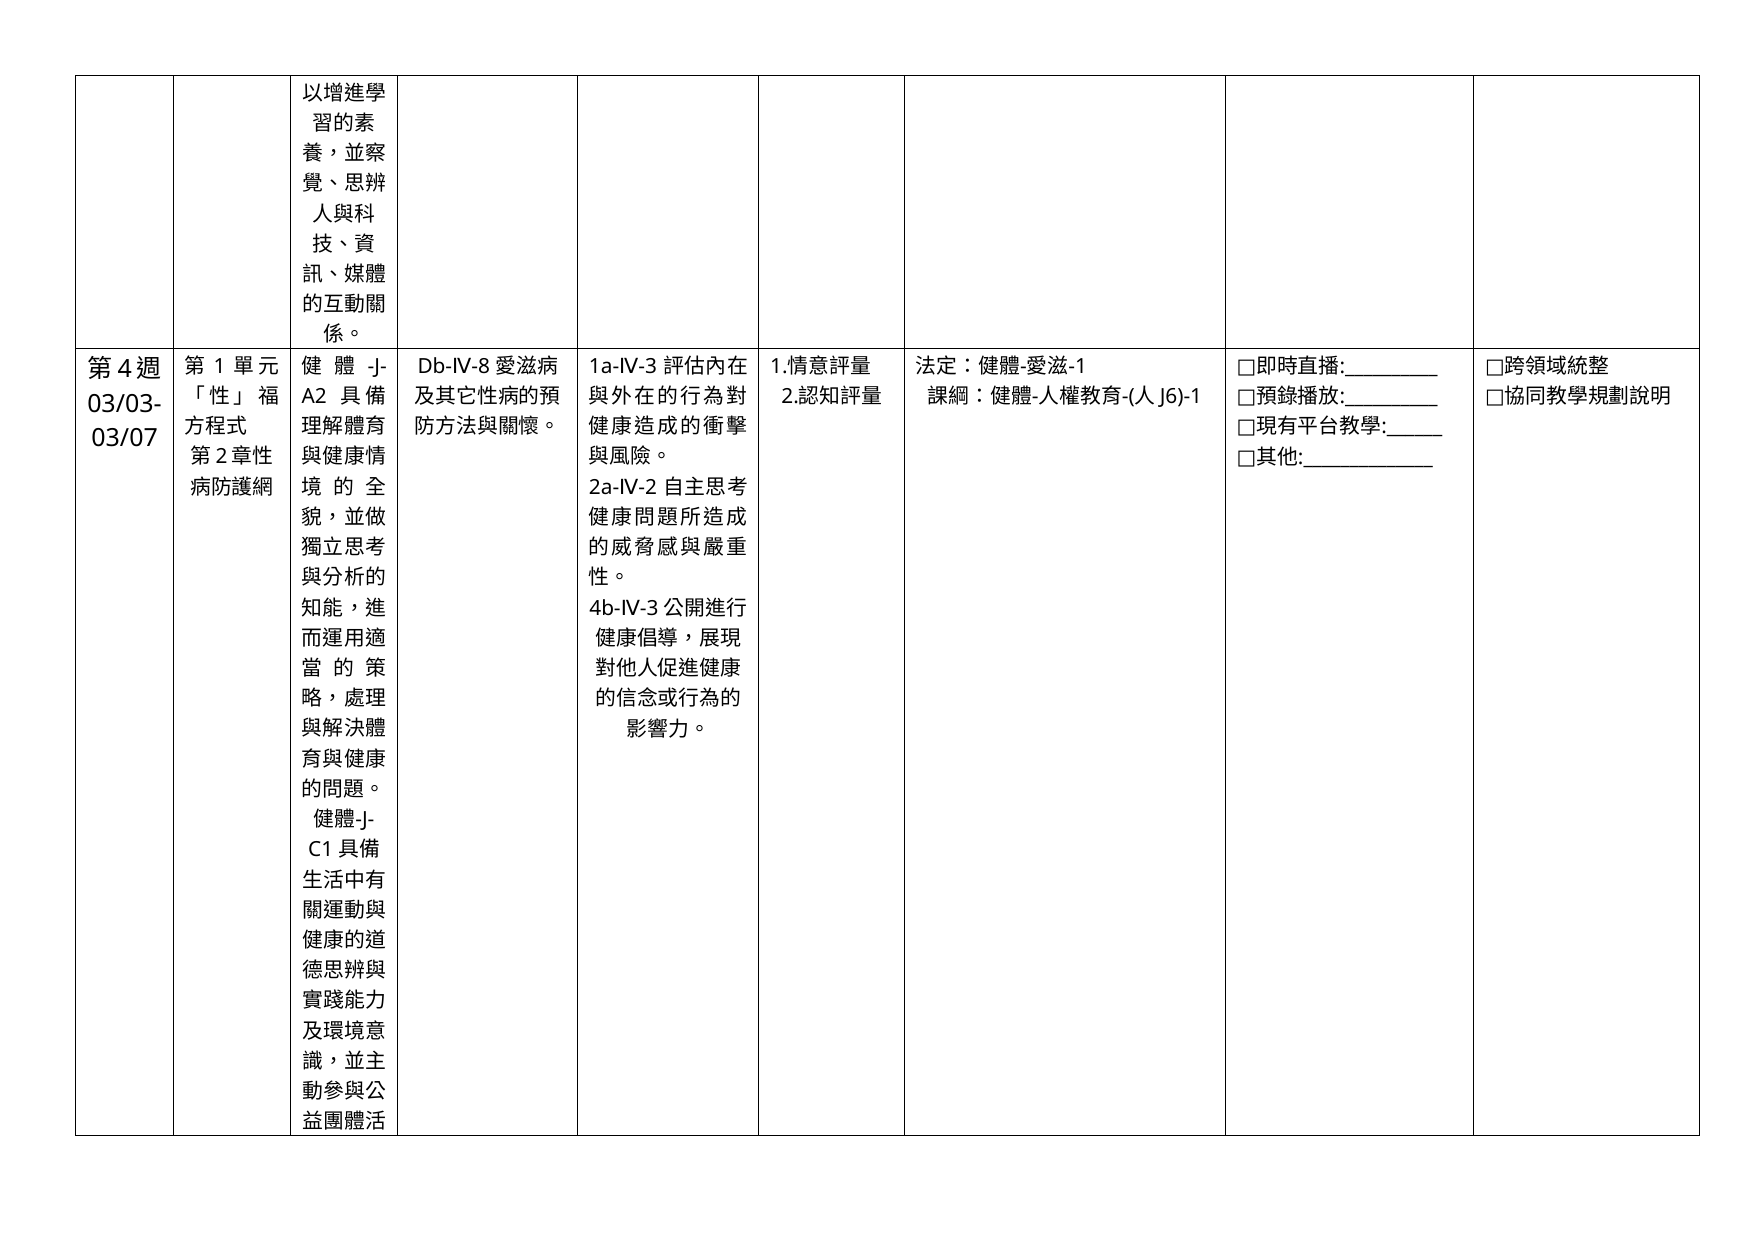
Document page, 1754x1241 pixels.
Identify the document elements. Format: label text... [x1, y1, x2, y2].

table_cell [174, 76, 290, 348]
table_cell [759, 76, 904, 348]
table_cell 第4週 03/03-03/07 [76, 349, 173, 1135]
table_cell [578, 76, 758, 348]
table_cell [1474, 76, 1699, 348]
table_cell 法定：健體-愛滋-1 課綱：健體-人權教育-(人J6)-1 [905, 349, 1225, 1135]
table_cell □跨領域統整 □協同教學規劃說明 [1474, 349, 1699, 1135]
table_cell [398, 76, 577, 348]
table_cell [905, 76, 1225, 348]
table_cell [1226, 76, 1473, 348]
table_cell 1.情意評量 2.認知評量 [759, 349, 904, 1135]
table_cell 1a-Ⅳ-3 評估內在與外在的行為對健康造成的衝擊與風險。 2a-Ⅳ-2 自主思考健康問題所造成的威脅感與嚴重性。 4b-Ⅳ-3 公開進行健康倡導，展現對他人促進健康的信念或行為的影響力。 [578, 349, 758, 1135]
table_cell 健體-J-A2 具備理解體育與健康情境的全貌，並做獨立思考與分析的知能，進而運用適當的策略，處理與解決體育與健康的問題。 健體-J-C1 具備生活中有關運動與健康的道德思辨與實踐能力及環境意識，並主動參與公益團體活 [291, 349, 397, 1135]
table_cell [76, 76, 173, 348]
table_cell Db-Ⅳ-8 愛滋病及其它性病的預防方法與關懷。 [398, 349, 577, 1135]
table_cell □即時直播:__________ □預錄播放:__________ □現有平台教學:______ □其他:______________ [1226, 349, 1473, 1135]
table_cell 以增進學習的素養，並察覺、思辨人與科技、資訊、媒體的互動關係。 [291, 76, 397, 348]
table_cell 第1單元「性」福方程式 第2章性病防護網 [174, 349, 290, 1135]
